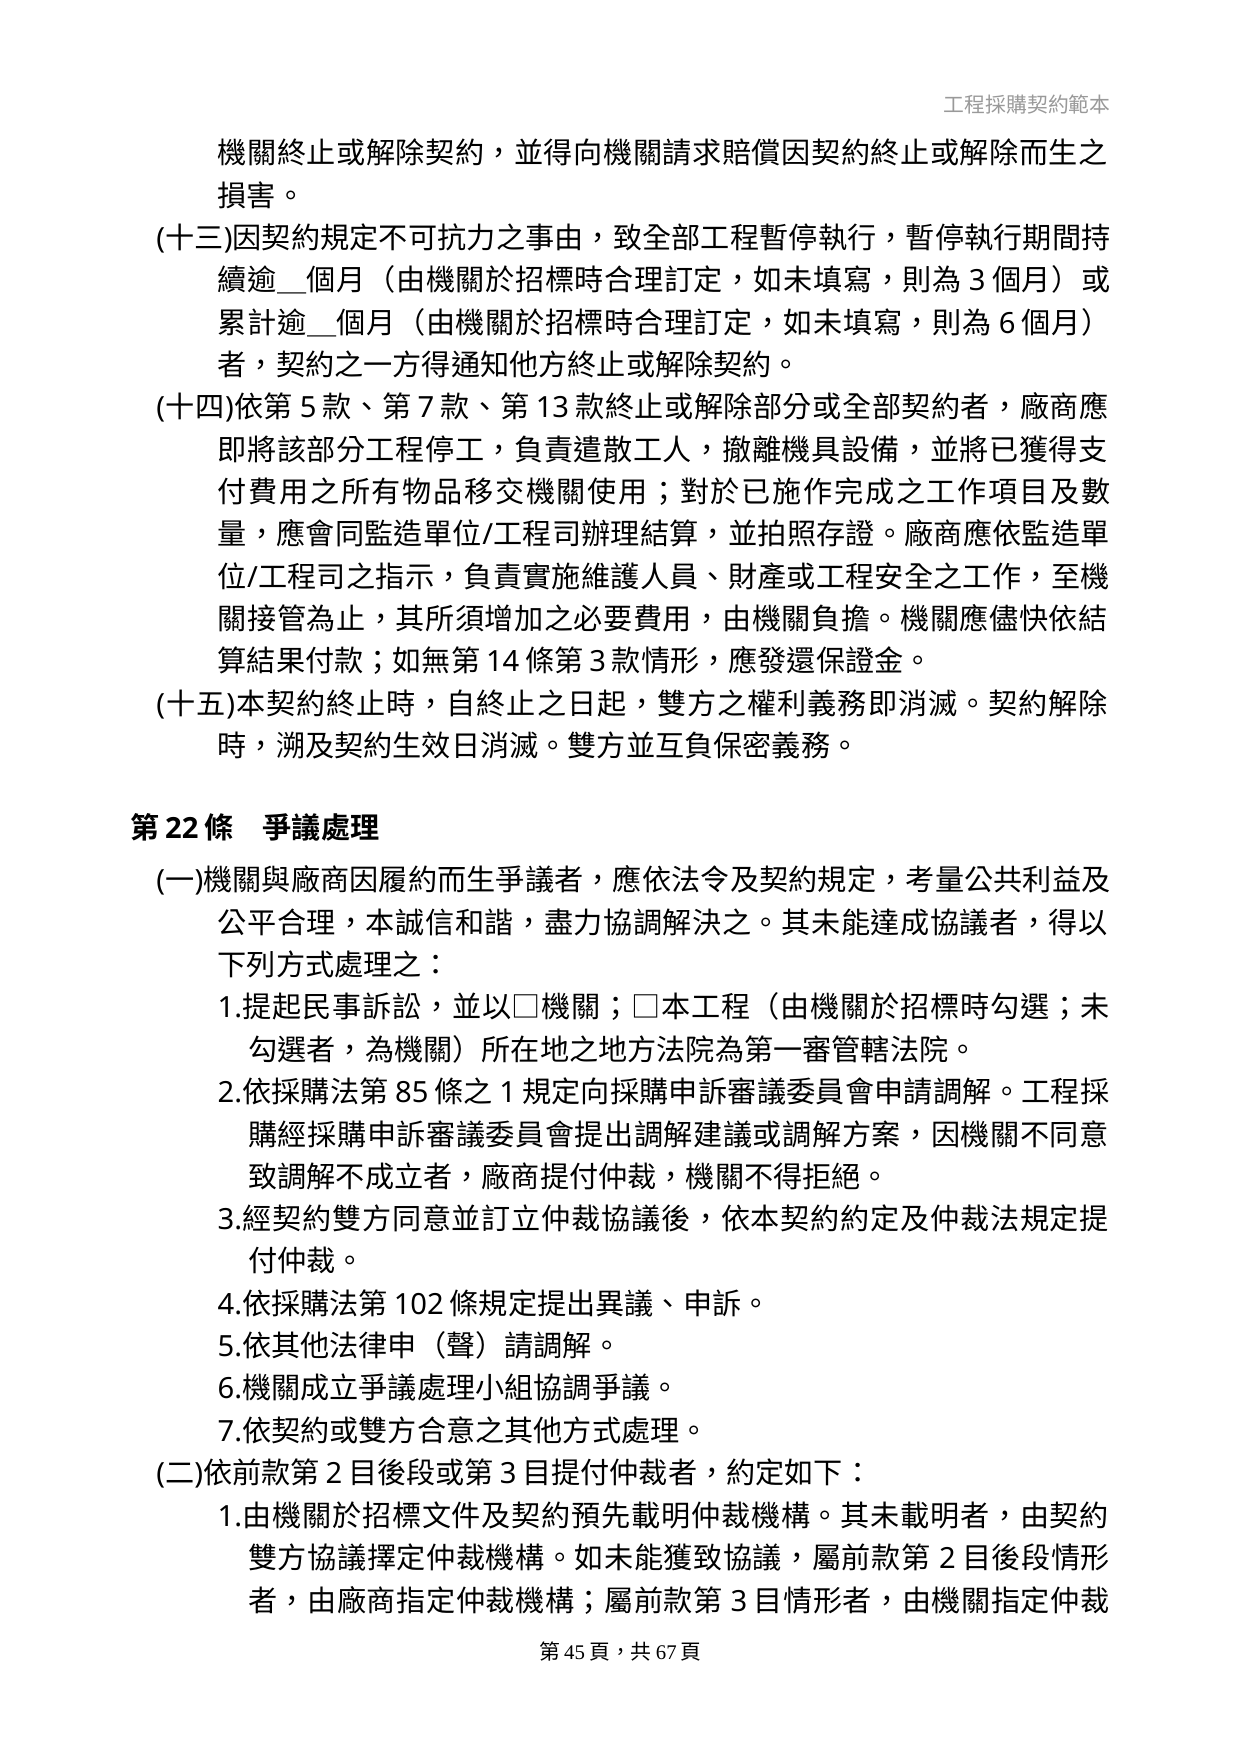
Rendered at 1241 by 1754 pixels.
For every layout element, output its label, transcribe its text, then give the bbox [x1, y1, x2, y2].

text (二)依前款第2目後段或第3目提付仲裁者，約定如下： [156, 1450, 1110, 1492]
text 機關終止或解除契約，並得向機關請求賠償因契約終止或解除而生之損害。 [156, 130, 1110, 214]
text (一)機關與廠商因履約而生爭議者，應依法令及契約規定，考量公共利益及公平合理，本誠信和諧，盡力協調解決之。其未能達成協議者，得以下列方式處理之： [156, 857, 1110, 984]
text 7.依契約或雙方合意之其他方式處理。 [217, 1407, 1110, 1450]
text 2.依採購法第85條之1規定向採購申訴審議委員會申請調解。工程採購經採購申訴審議委員會提出調解建議或調解方案，因機關不同意致調解不成立者，廠商提付仲裁，機關不得拒絕。 [217, 1069, 1110, 1196]
text 1.提起民事訴訟，並以□機關；□本工程（由機關於招標時勾選；未勾選者，為機關）所在地之地方法院為第一審管轄法院。 [217, 984, 1110, 1069]
text 6.機關成立爭議處理小組協調爭議。 [217, 1365, 1110, 1407]
text 5.依其他法律申（聲）請調解。 [217, 1323, 1110, 1365]
text (十三)因契約規定不可抗力之事由，致全部工程暫停執行，暫停執行期間持續逾＿個月（由機關於招標時合理訂定，如未填寫，則為3個月）或累計逾＿個月（由機關於招標時合理訂定，如未填寫，則為6個月）者，契約之一方得通知他方終止或解除契約。 [156, 214, 1110, 384]
text (十五)本契約終止時，自終止之日起，雙方之權利義務即消滅。契約解除時，溯及契約生效日消滅。雙方並互負保密義務。 [156, 680, 1110, 765]
text 第22條 爭議處理 [130, 805, 1110, 847]
text 1.由機關於招標文件及契約預先載明仲裁機構。其未載明者，由契約雙方協議擇定仲裁機構。如未能獲致協議，屬前款第2目後段情形者，由廠商指定仲裁機構；屬前款第3目情形者，由機關指定仲裁 [217, 1492, 1110, 1619]
text 3.經契約雙方同意並訂立仲裁協議後，依本契約約定及仲裁法規定提付仲裁。 [217, 1196, 1110, 1280]
text (十四)依第5款、第7款、第13款終止或解除部分或全部契約者，廠商應即將該部分工程停工，負責遣散工人，撤離機具設備，並將已獲得支付費用之所有物品移交機關使用；對於已施作完成之工作項目及數量，應會同監造單位/工程司辦理結算，並拍照存證。廠商應依監造單位/工程司之指示，負責實施維護人員、財產或工程安全之工作，至機關接管為止，其所須增加之必要費用，由機關負擔。機關應儘快依結算結果付款；如無第14條第3款情形，應發還保證金。 [156, 384, 1110, 680]
text 4.依採購法第102條規定提出異議、申訴。 [217, 1280, 1110, 1323]
